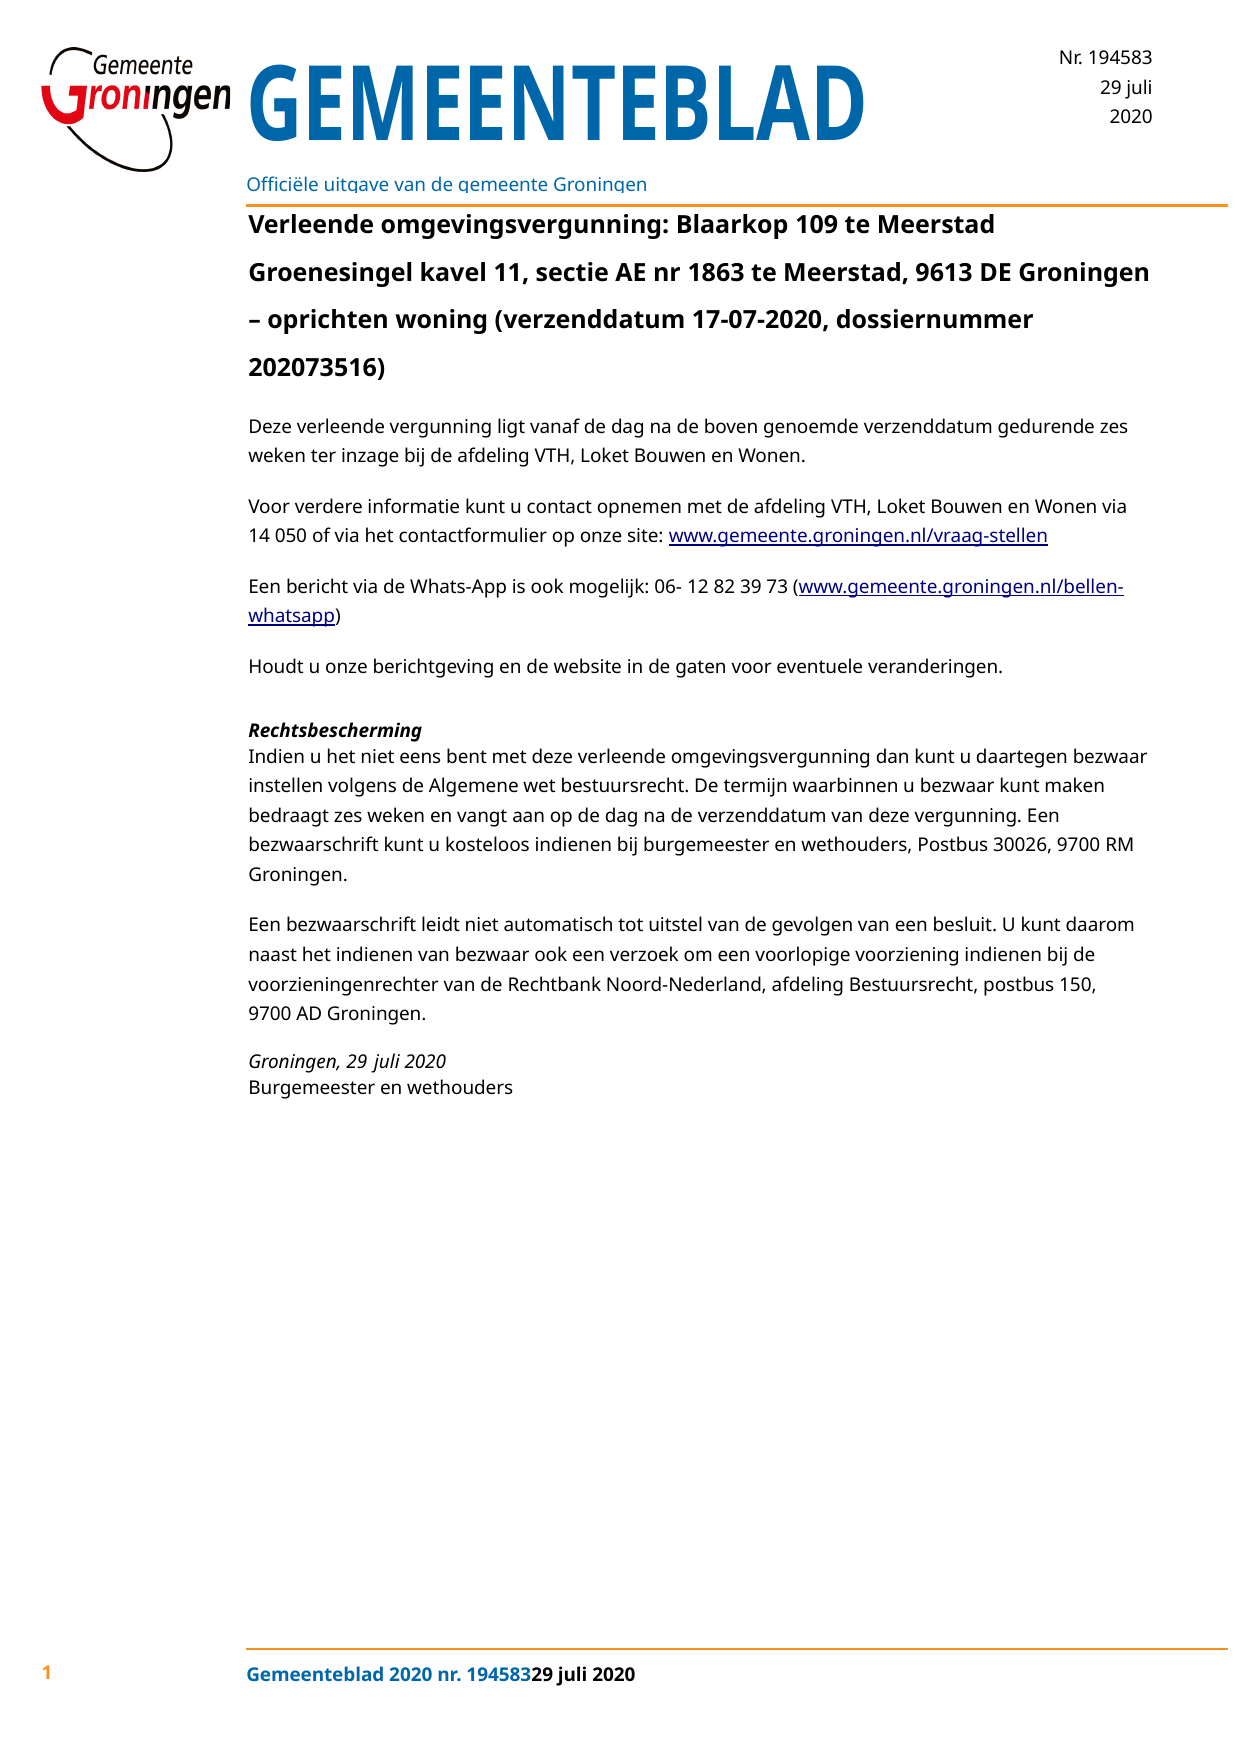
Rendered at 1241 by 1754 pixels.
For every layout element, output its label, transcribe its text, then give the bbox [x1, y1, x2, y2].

text Rechtsbescherming [248, 717, 1152, 743]
text Een bericht via de Whats-App is ook mogelijk: 06- 12 82 39 73 (www.gemeente.groningen.nl/bellen-whatsapp) [248, 573, 1152, 628]
text Verleende omgevingsvergunning: Blaarkop 109 te Meerstad Groenesingel kavel 11, sectie AE nr 1863 te Meerstad, 9613 DE Groningen – oprichten woning (verzenddatum 17-07-2020, dossiernummer 202073516) [248, 207, 1152, 384]
text Burgemeester en wethouders [248, 1074, 1152, 1099]
text Groningen, 29 juli 2020 [248, 1048, 1152, 1074]
text Houdt u onze berichtgeving en de website in de gaten voor eventuele veranderingen. [248, 653, 1152, 679]
text Een bezwaarschrift leidt niet automatisch tot uitstel van de gevolgen van een besluit. U kunt daarom naast het indienen van bezwaar ook een verzoek om een voorlopige voorziening indienen bij de voorzieningenrechter van de Rechtbank Noord-Nederland, afdeling Bestuursrecht, postbus 150, 9700 AD Groningen. [248, 912, 1152, 1026]
text Indien u het niet eens bent met deze verleende omgevingsvergunning dan kunt u daartegen bezwaar instellen volgens de Algemene wet bestuursrecht. De termijn waarbinnen u bezwaar kunt maken bedraagt zes weken en vangt aan op de dag na de verzenddatum van deze vergunning. Een bezwaarschrift kunt u kosteloos indienen bij burgemeester en wethouders, Postbus 30026, 9700 RM Groningen. [248, 743, 1152, 887]
text Deze verleende vergunning ligt vanaf de dag na de boven genoemde verzenddatum gedurende zes weken ter inzage bij de afdeling VTH, Loket Bouwen en Wonen. [248, 413, 1152, 468]
text Voor verdere informatie kunt u contact opnemen met de afdeling VTH, Loket Bouwen en Wonen via 14 050 of via het contactformulier op onze site: www.gemeente.groningen.nl/vraag-stellen [248, 493, 1152, 548]
picture [41, 47, 231, 172]
